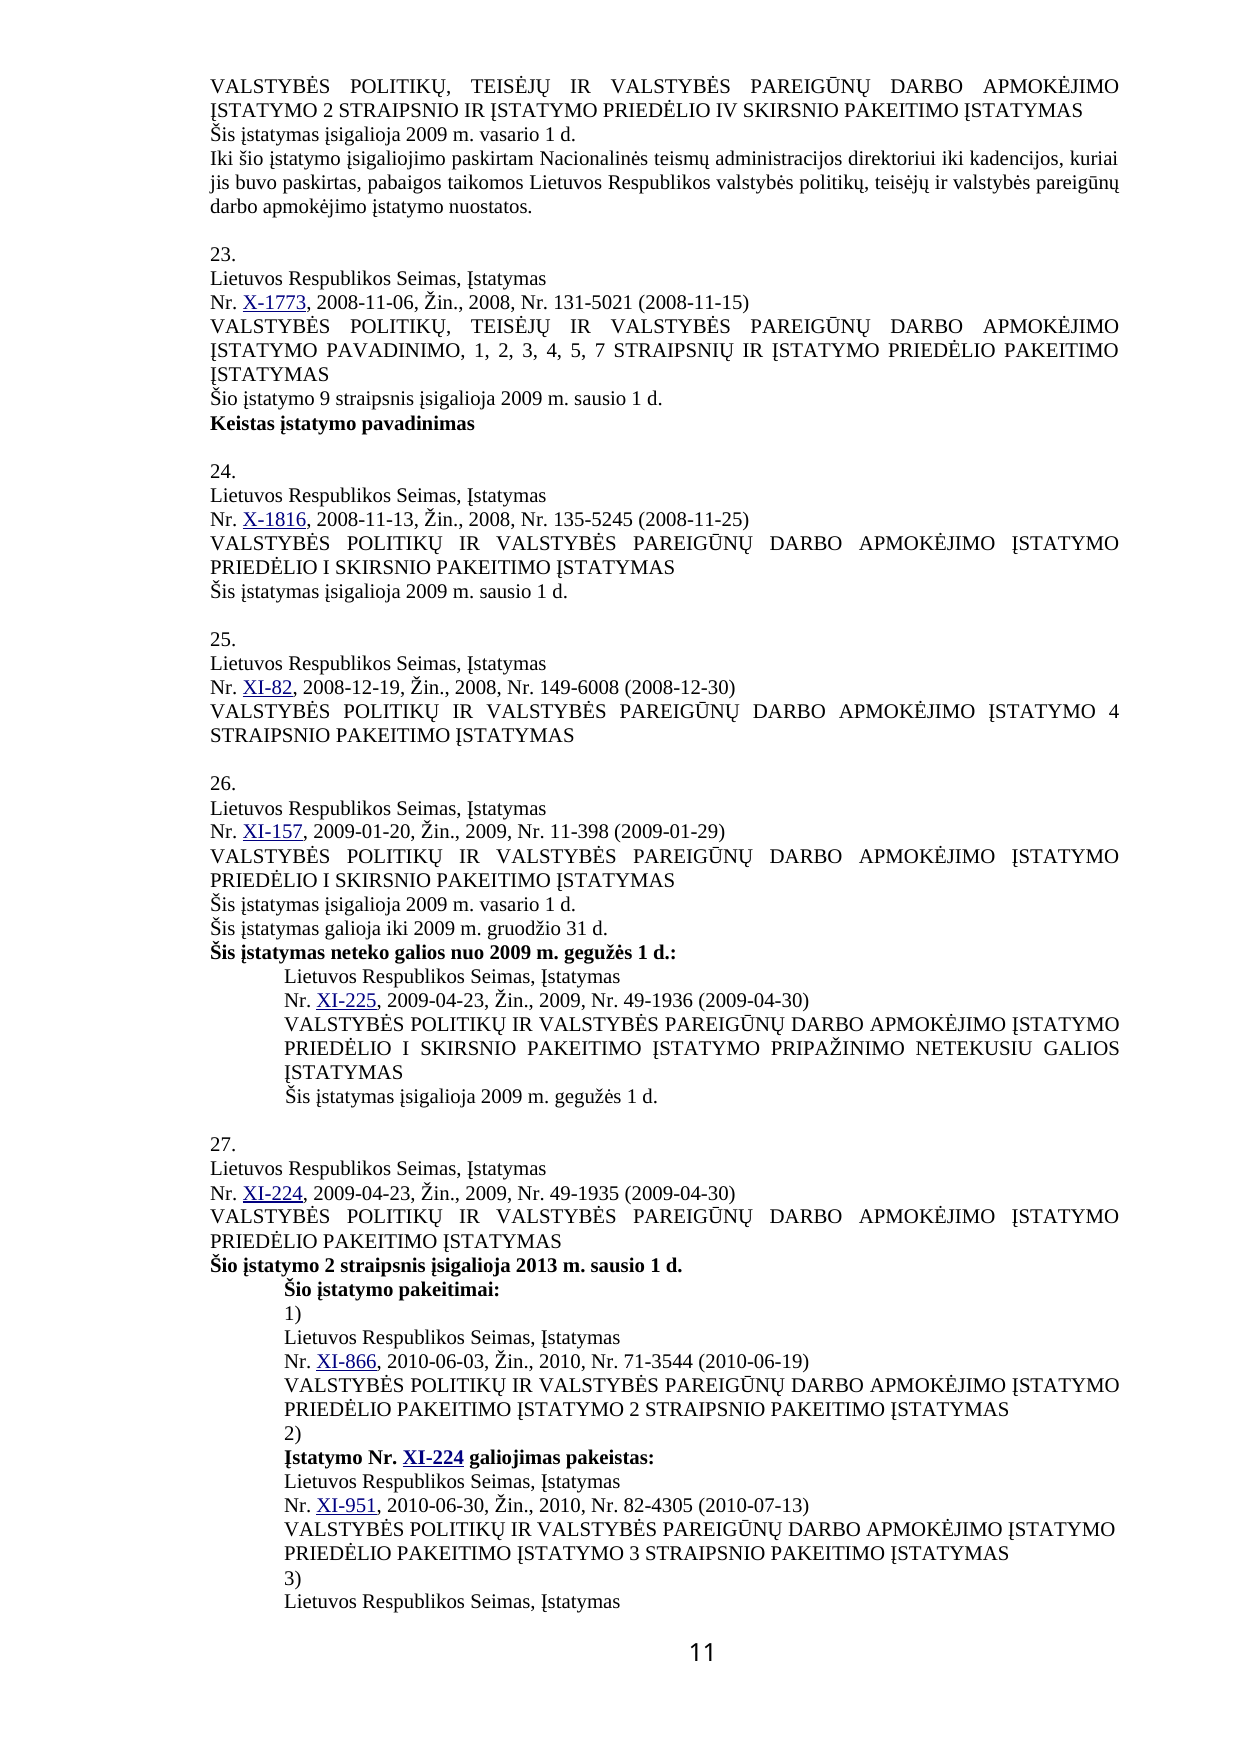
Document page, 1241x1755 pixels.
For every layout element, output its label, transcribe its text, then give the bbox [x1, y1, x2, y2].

text 25. [210, 627, 1120, 651]
text Šio įstatymo 2 straipsnis įsigalioja 2013 m. sausio 1 d. [210, 1253, 1120, 1277]
text Šis įstatymas įsigalioja 2009 m. sausio 1 d. [210, 579, 1120, 603]
text 3) [210, 1565, 1120, 1589]
text Nr. X-1773, 2008-11-06, Žin., 2008, Nr. 131-5021 (2008-11-15) [210, 290, 1120, 314]
text VALSTYBĖS POLITIKŲ IR VALSTYBĖS PAREIGŪNŲ DARBO APMOKĖJIMO ĮSTATYMO PRIEDĖLIO PAKEITIMO ĮSTATYMAS [210, 1204, 1120, 1253]
text Nr. XI-82, 2008-12-19, Žin., 2008, Nr. 149-6008 (2008-12-30) [210, 675, 1120, 699]
text Lietuvos Respublikos Seimas, Įstatymas [210, 266, 1120, 290]
text VALSTYBĖS POLITIKŲ IR VALSTYBĖS PAREIGŪNŲ DARBO APMOKĖJIMO ĮSTATYMO PRIEDĖLIO PAKEITIMO ĮSTATYMO 2 STRAIPSNIO PAKEITIMO ĮSTATYMAS [284, 1373, 1120, 1421]
text Nr. X-1816, 2008-11-13, Žin., 2008, Nr. 135-5245 (2008-11-25) [210, 507, 1120, 531]
text Lietuvos Respublikos Seimas, Įstatymas [210, 1589, 1120, 1613]
text Lietuvos Respublikos Seimas, Įstatymas [210, 1469, 1120, 1493]
text Nr. XI-224, 2009-04-23, Žin., 2009, Nr. 49-1935 (2009-04-30) [210, 1180, 1120, 1204]
text Keistas įstatymo pavadinimas [210, 410, 1120, 434]
text 27. [210, 1132, 1120, 1156]
text VALSTYBĖS POLITIKŲ IR VALSTYBĖS PAREIGŪNŲ DARBO APMOKĖJIMO ĮSTATYMO PRIEDĖLIO I SKIRSNIO PAKEITIMO ĮSTATYMAS [210, 843, 1120, 892]
text 24. [210, 458, 1120, 483]
text 26. [210, 771, 1120, 795]
text Nr. XI-951, 2010-06-30, Žin., 2010, Nr. 82-4305 (2010-07-13) [210, 1493, 1120, 1517]
text Nr. XI-866, 2010-06-03, Žin., 2010, Nr. 71-3544 (2010-06-19) [210, 1349, 1120, 1373]
text Lietuvos Respublikos Seimas, Įstatymas [210, 1325, 1120, 1349]
text Lietuvos Respublikos Seimas, Įstatymas [210, 1156, 1120, 1180]
text 23. [210, 242, 1120, 266]
text VALSTYBĖS POLITIKŲ IR VALSTYBĖS PAREIGŪNŲ DARBO APMOKĖJIMO ĮSTATYMO PRIEDĖLIO I SKIRSNIO PAKEITIMO ĮSTATYMO PRIPAŽINIMO NETEKUSIU GALIOS ĮSTATYMAS [284, 1012, 1120, 1084]
text Įstatymo Nr. XI-224 galiojimas pakeistas: [210, 1445, 1120, 1469]
text VALSTYBĖS POLITIKŲ IR VALSTYBĖS PAREIGŪNŲ DARBO APMOKĖJIMO ĮSTATYMO PRIEDĖLIO PAKEITIMO ĮSTATYMO 3 STRAIPSNIO PAKEITIMO ĮSTATYMAS [284, 1517, 1120, 1565]
text Nr. XI-157, 2009-01-20, Žin., 2009, Nr. 11-398 (2009-01-29) [210, 819, 1120, 843]
text Šis įstatymas galioja iki 2009 m. gruodžio 31 d. [210, 916, 1120, 940]
text Lietuvos Respublikos Seimas, Įstatymas [210, 964, 1120, 988]
text Šis įstatymas įsigalioja 2009 m. vasario 1 d. [210, 122, 1120, 146]
text VALSTYBĖS POLITIKŲ, TEISĖJŲ IR VALSTYBĖS PAREIGŪNŲ DARBO APMOKĖJIMO ĮSTATYMO 2 STRAIPSNIO IR ĮSTATYMO PRIEDĖLIO IV SKIRSNIO PAKEITIMO ĮSTATYMAS [210, 73, 1120, 122]
text Iki šio įstatymo įsigaliojimo paskirtam Nacionalinės teismų administracijos direktoriui iki kadencijos, kuriai jis buvo paskirtas, pabaigos taikomos Lietuvos Respublikos valstybės politikų, teisėjų ir valstybės pareigūnų darbo apmokėjimo įstatymo nuostatos. [210, 146, 1120, 218]
text 1) [210, 1301, 1120, 1325]
text Lietuvos Respublikos Seimas, Įstatymas [210, 483, 1120, 507]
text Šio įstatymo pakeitimai: [210, 1277, 1120, 1301]
text 2) [210, 1421, 1120, 1445]
text Šis įstatymas įsigalioja 2009 m. gegužės 1 d. [210, 1084, 1121, 1108]
text VALSTYBĖS POLITIKŲ, TEISĖJŲ IR VALSTYBĖS PAREIGŪNŲ DARBO APMOKĖJIMO ĮSTATYMO PAVADINIMO, 1, 2, 3, 4, 5, 7 STRAIPSNIŲ IR ĮSTATYMO PRIEDĖLIO PAKEITIMO ĮSTATYMAS [210, 314, 1120, 386]
text Nr. XI-225, 2009-04-23, Žin., 2009, Nr. 49-1936 (2009-04-30) [210, 988, 1120, 1012]
text VALSTYBĖS POLITIKŲ IR VALSTYBĖS PAREIGŪNŲ DARBO APMOKĖJIMO ĮSTATYMO 4 STRAIPSNIO PAKEITIMO ĮSTATYMAS [210, 699, 1120, 747]
text Lietuvos Respublikos Seimas, Įstatymas [210, 795, 1120, 819]
text Šis įstatymas įsigalioja 2009 m. vasario 1 d. [210, 892, 1121, 916]
text Šio įstatymo 9 straipsnis įsigalioja 2009 m. sausio 1 d. [210, 386, 1120, 410]
text VALSTYBĖS POLITIKŲ IR VALSTYBĖS PAREIGŪNŲ DARBO APMOKĖJIMO ĮSTATYMO PRIEDĖLIO I SKIRSNIO PAKEITIMO ĮSTATYMAS [210, 531, 1120, 579]
text Lietuvos Respublikos Seimas, Įstatymas [210, 651, 1120, 675]
text Šis įstatymas neteko galios nuo 2009 m. gegužės 1 d.: [210, 940, 1120, 964]
